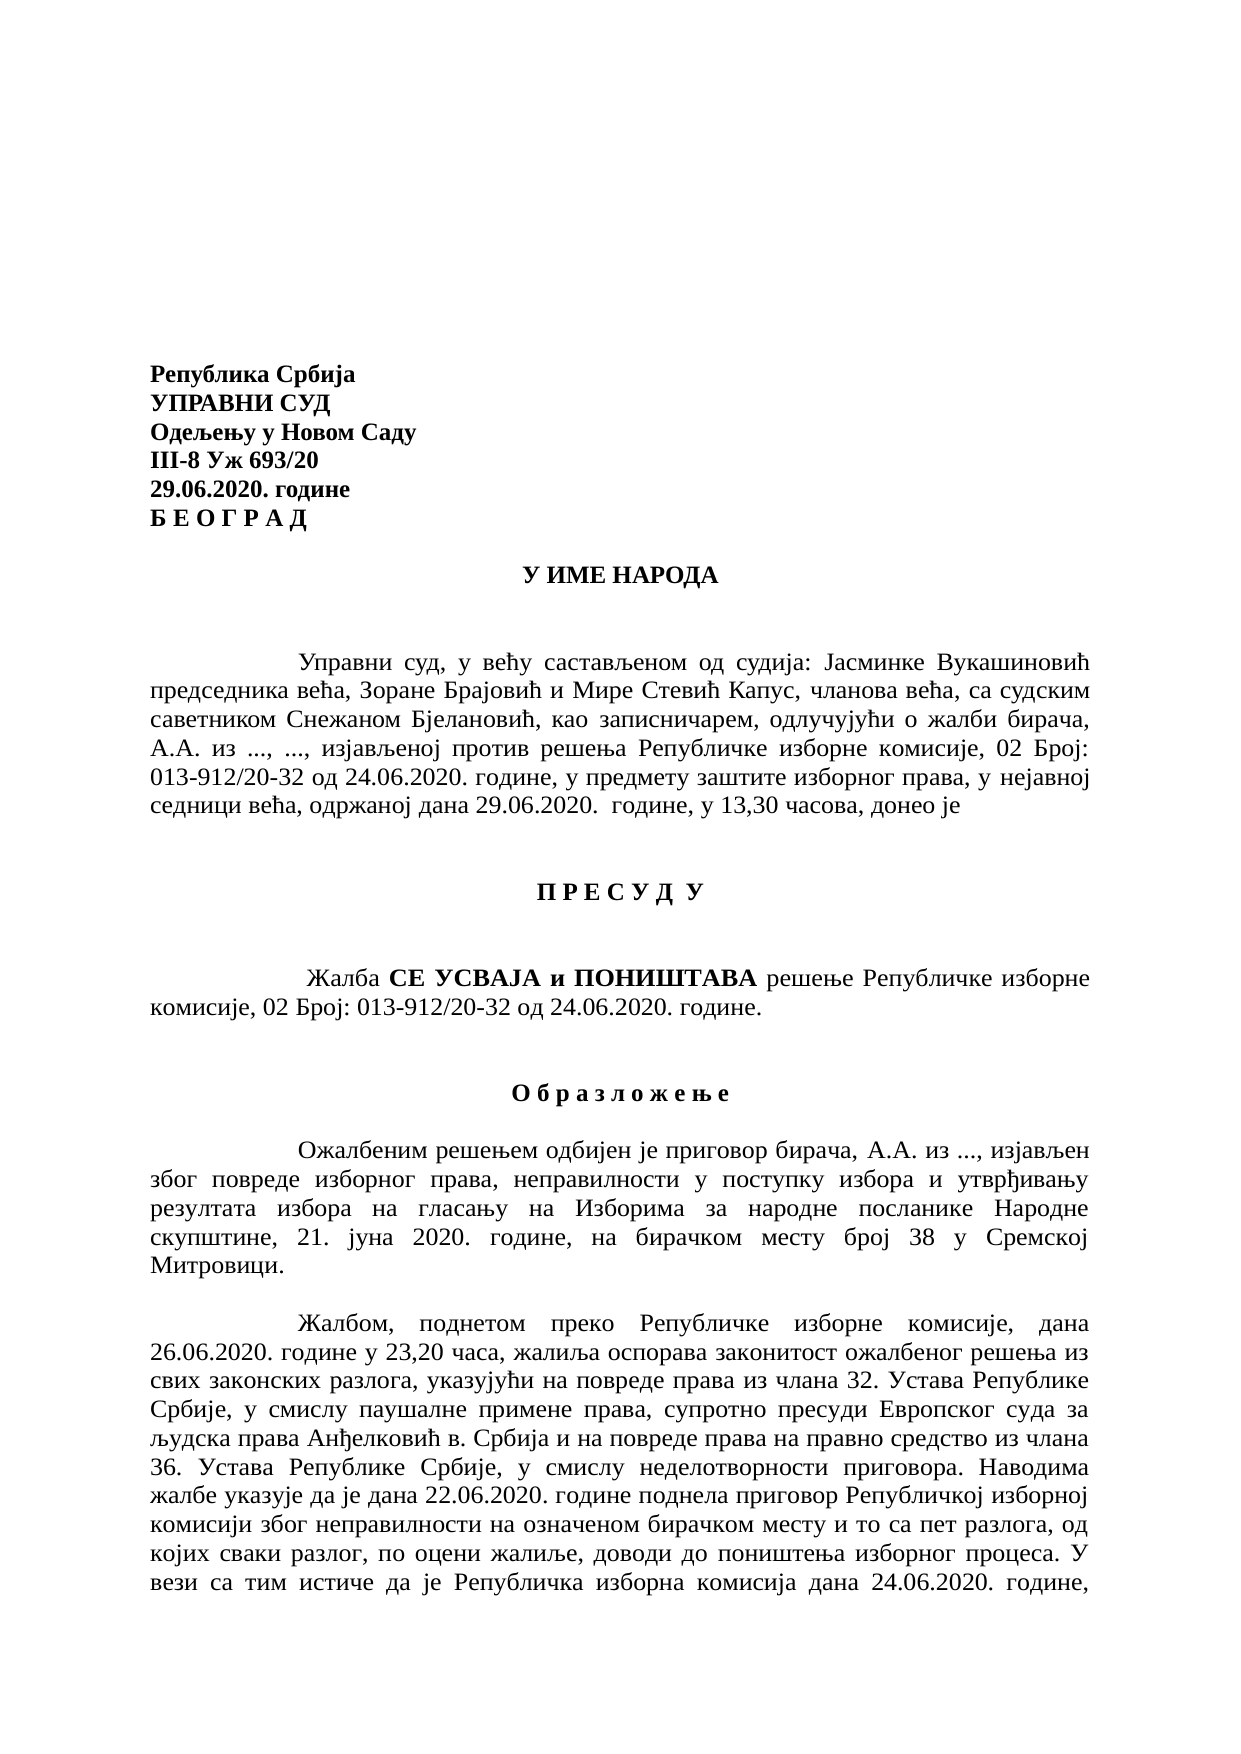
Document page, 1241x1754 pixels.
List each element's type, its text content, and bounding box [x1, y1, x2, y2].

text О б р а з л о ж е њ е [150, 1078, 1090, 1107]
text 29.06.2020. године [150, 474, 1090, 503]
text Жалбом, поднетом преко Републичке изборне комисије, дана 26.06.2020. године у 23,20 часа, жалиља оспорава законитост ожалбеног решења из свих законских разлога, указујући на повреде права из члана 32. Устава Републике Србије, у смислу паушалне примене права, супротно пресуди Европског суда за људска права Анђелковић в. Србија и на повреде права на правно средство из члана 36. Устава Републике Србије, у смислу неделотворности приговора. Наводима жалбе указује да је дана 22.06.2020. године поднела приговор Републичкој изборној комисији због неправилности на означеном бирачком месту и то са пет разлога, од којих сваки разлог, по оцени жалиље, доводи до поништења изборног процеса. У вези са тим истиче да је Републичка изборна комисија дана 24.06.2020. године, [150, 1308, 1090, 1595]
text Ожалбеним решењем одбијен је приговор бирача, А.А. из ..., изјављен због повреде изборног права, неправилности у поступку избора и утврђивању резултата избора на гласању на Изборима за народне посланике Народне скупштине, 21. јуна 2020. године, на бирачком месту број 38 у Срeмскoј Митровици. [150, 1135, 1090, 1279]
text Одељењу у Новом Саду [150, 417, 1090, 445]
text Б Е О Г Р А Д [150, 503, 1090, 532]
text Република Србија [150, 148, 1090, 388]
text Управни суд, у већу састављеном од судија: Jасминке Вукашиновић председника већа, Зоране Брајовић и Мире Стевић Капус, чланова већа, са судским саветником Снежаном Бјелановић, као записничарем, одлучујући о жалби бирача, А.А. из ..., ..., изјављеној против решења Републичке изборне комисије, 02 Број: 013-912/20-32 од 24.06.2020. године, у предмету заштите изборног права, у нејавној седници већа, одржаној дана 29.06.2020. године, у 13,30 часова, донео је [150, 647, 1090, 819]
text Жалба СЕ УСВАЈА и ПОНИШТАВА решење Републичке изборне комисије, 02 Број: 013-912/20-32 од 24.06.2020. године. [150, 963, 1090, 1020]
text III-8 Уж 693/20 [150, 445, 1090, 474]
text УПРАВНИ СУД [150, 388, 1090, 417]
text П Р Е С У Д У [150, 877, 1090, 905]
text У ИМЕ НАРОДА [150, 560, 1090, 589]
